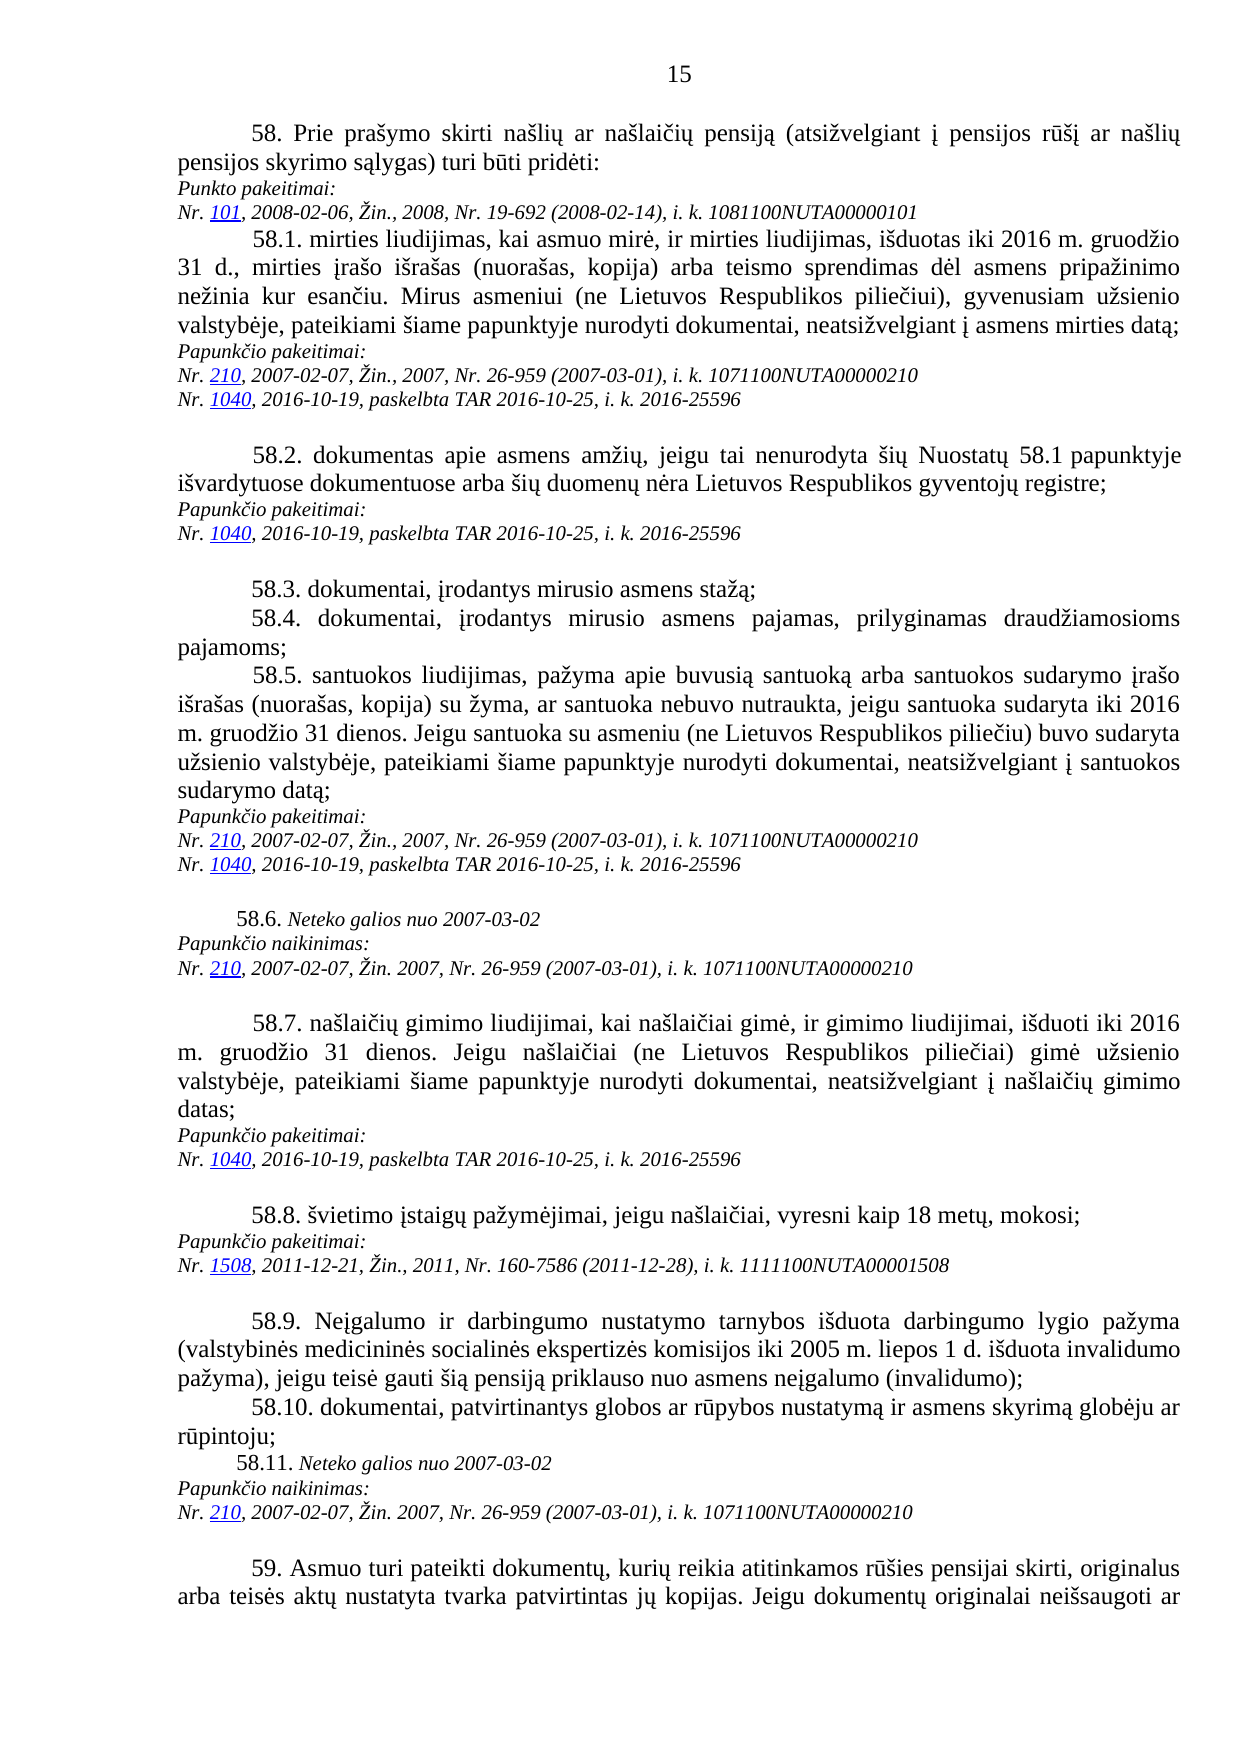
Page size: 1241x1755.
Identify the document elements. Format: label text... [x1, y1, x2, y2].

text Papunkčio naikinimas: [177, 931, 1181, 955]
text 58.4. dokumentai, įrodantys mirusio asmens pajamas, prilyginamas draudžiamosioms pajamoms; [177, 603, 1181, 660]
text 58.7. našlaičių gimimo liudijimai, kai našlaičiai gimė, ir gimimo liudijimai, išduoti iki 2016 m. gruodžio 31 dienos. Jeigu našlaičiai (ne Lietuvos Respublikos piliečiai) gimė užsienio valstybėje, pateikiami šiame papunktyje nurodyti dokumentai, neatsižvelgiant į našlaičių gimimo datas; [177, 1008, 1181, 1123]
text Papunkčio pakeitimai: [177, 497, 1181, 521]
text 58.8. švietimo įstaigų pažymėjimai, jeigu našlaičiai, vyresni kaip 18 metų, mokosi; [177, 1200, 1181, 1229]
text 58.2. dokumentas apie asmens amžių, jeigu tai nenurodyta šių Nuostatų 58.1 papunktyje išvardytuose dokumentuose arba šių duomenų nėra Lietuvos Respublikos gyventojų registre; [177, 440, 1181, 497]
text Nr. 210, 2007-02-07, Žin. 2007, Nr. 26-959 (2007-03-01), i. k. 1071100NUTA00000210 [177, 955, 1181, 979]
text 58. Prie prašymo skirti našlių ar našlaičių pensiją (atsižvelgiant į pensijos rūšį ar našlių pensijos skyrimo sąlygas) turi būti pridėti: [177, 118, 1181, 176]
text 58.9. Neįgalumo ir darbingumo nustatymo tarnybos išduota darbingumo lygio pažyma (valstybinės medicininės socialinės ekspertizės komisijos iki 2005 m. liepos 1 d. išduota invalidumo pažyma), jeigu teisė gauti šią pensiją priklauso nuo asmens neįgalumo (invalidumo); [177, 1306, 1181, 1392]
text 58.5. santuokos liudijimas, pažyma apie buvusią santuoką arba santuokos sudarymo įrašo išrašas (nuorašas, kopija) su žyma, ar santuoka nebuvo nutraukta, jeigu santuoka sudaryta iki 2016 m. gruodžio 31 dienos. Jeigu santuoka su asmeniu (ne Lietuvos Respublikos piliečiu) buvo sudaryta užsienio valstybėje, pateikiami šiame papunktyje nurodyti dokumentai, neatsižvelgiant į santuokos sudarymo datą; [177, 660, 1181, 804]
text 58.10. dokumentai, patvirtinantys globos ar rūpybos nustatymą ir asmens skyrimą globėju ar rūpintoju; [177, 1392, 1181, 1449]
text Papunkčio pakeitimai: [177, 804, 1181, 828]
text Nr. 101, 2008-02-06, Žin., 2008, Nr. 19-692 (2008-02-14), i. k. 1081100NUTA00000101 [177, 200, 1181, 224]
text 58.1. mirties liudijimas, kai asmuo mirė, ir mirties liudijimas, išduotas iki 2016 m. gruodžio 31 d., mirties įrašo išrašas (nuorašas, kopija) arba teismo sprendimas dėl asmens pripažinimo nežinia kur esančiu. Mirus asmeniui (ne Lietuvos Respublikos piliečiui), gyvenusiam užsienio valstybėje, pateikiami šiame papunktyje nurodyti dokumentai, neatsižvelgiant į asmens mirties datą; [177, 224, 1181, 339]
text Papunkčio pakeitimai: [177, 339, 1181, 363]
text Papunkčio naikinimas: [177, 1476, 1181, 1500]
text Papunkčio pakeitimai: [177, 1123, 1181, 1147]
text Nr. 210, 2007-02-07, Žin., 2007, Nr. 26-959 (2007-03-01), i. k. 1071100NUTA00000210 [177, 828, 1181, 852]
text 59. Asmuo turi pateikti dokumentų, kurių reikia atitinkamos rūšies pensijai skirti, originalus arba teisės aktų nustatyta tvarka patvirtintas jų kopijas. Jeigu dokumentų originalai neišsaugoti ar [177, 1553, 1181, 1610]
text Punkto pakeitimai: [177, 176, 1181, 200]
text Nr. 1040, 2016-10-19, paskelbta TAR 2016-10-25, i. k. 2016-25596 [177, 387, 1181, 411]
text Nr. 1040, 2016-10-19, paskelbta TAR 2016-10-25, i. k. 2016-25596 [177, 521, 1181, 545]
text 58.3. dokumentai, įrodantys mirusio asmens stažą; [177, 574, 1181, 603]
text 58.11. Neteko galios nuo 2007-03-02 [177, 1449, 1181, 1476]
text Nr. 1508, 2011-12-21, Žin., 2011, Nr. 160-7586 (2011-12-28), i. k. 1111100NUTA00001508 [177, 1253, 1181, 1277]
text Nr. 1040, 2016-10-19, paskelbta TAR 2016-10-25, i. k. 2016-25596 [177, 852, 1181, 876]
text Nr. 210, 2007-02-07, Žin., 2007, Nr. 26-959 (2007-03-01), i. k. 1071100NUTA00000210 [177, 363, 1181, 387]
text Nr. 210, 2007-02-07, Žin. 2007, Nr. 26-959 (2007-03-01), i. k. 1071100NUTA00000210 [177, 1500, 1181, 1524]
text 58.6. Neteko galios nuo 2007-03-02 [177, 905, 1181, 931]
text Papunkčio pakeitimai: [177, 1229, 1181, 1253]
text Nr. 1040, 2016-10-19, paskelbta TAR 2016-10-25, i. k. 2016-25596 [177, 1147, 1181, 1171]
